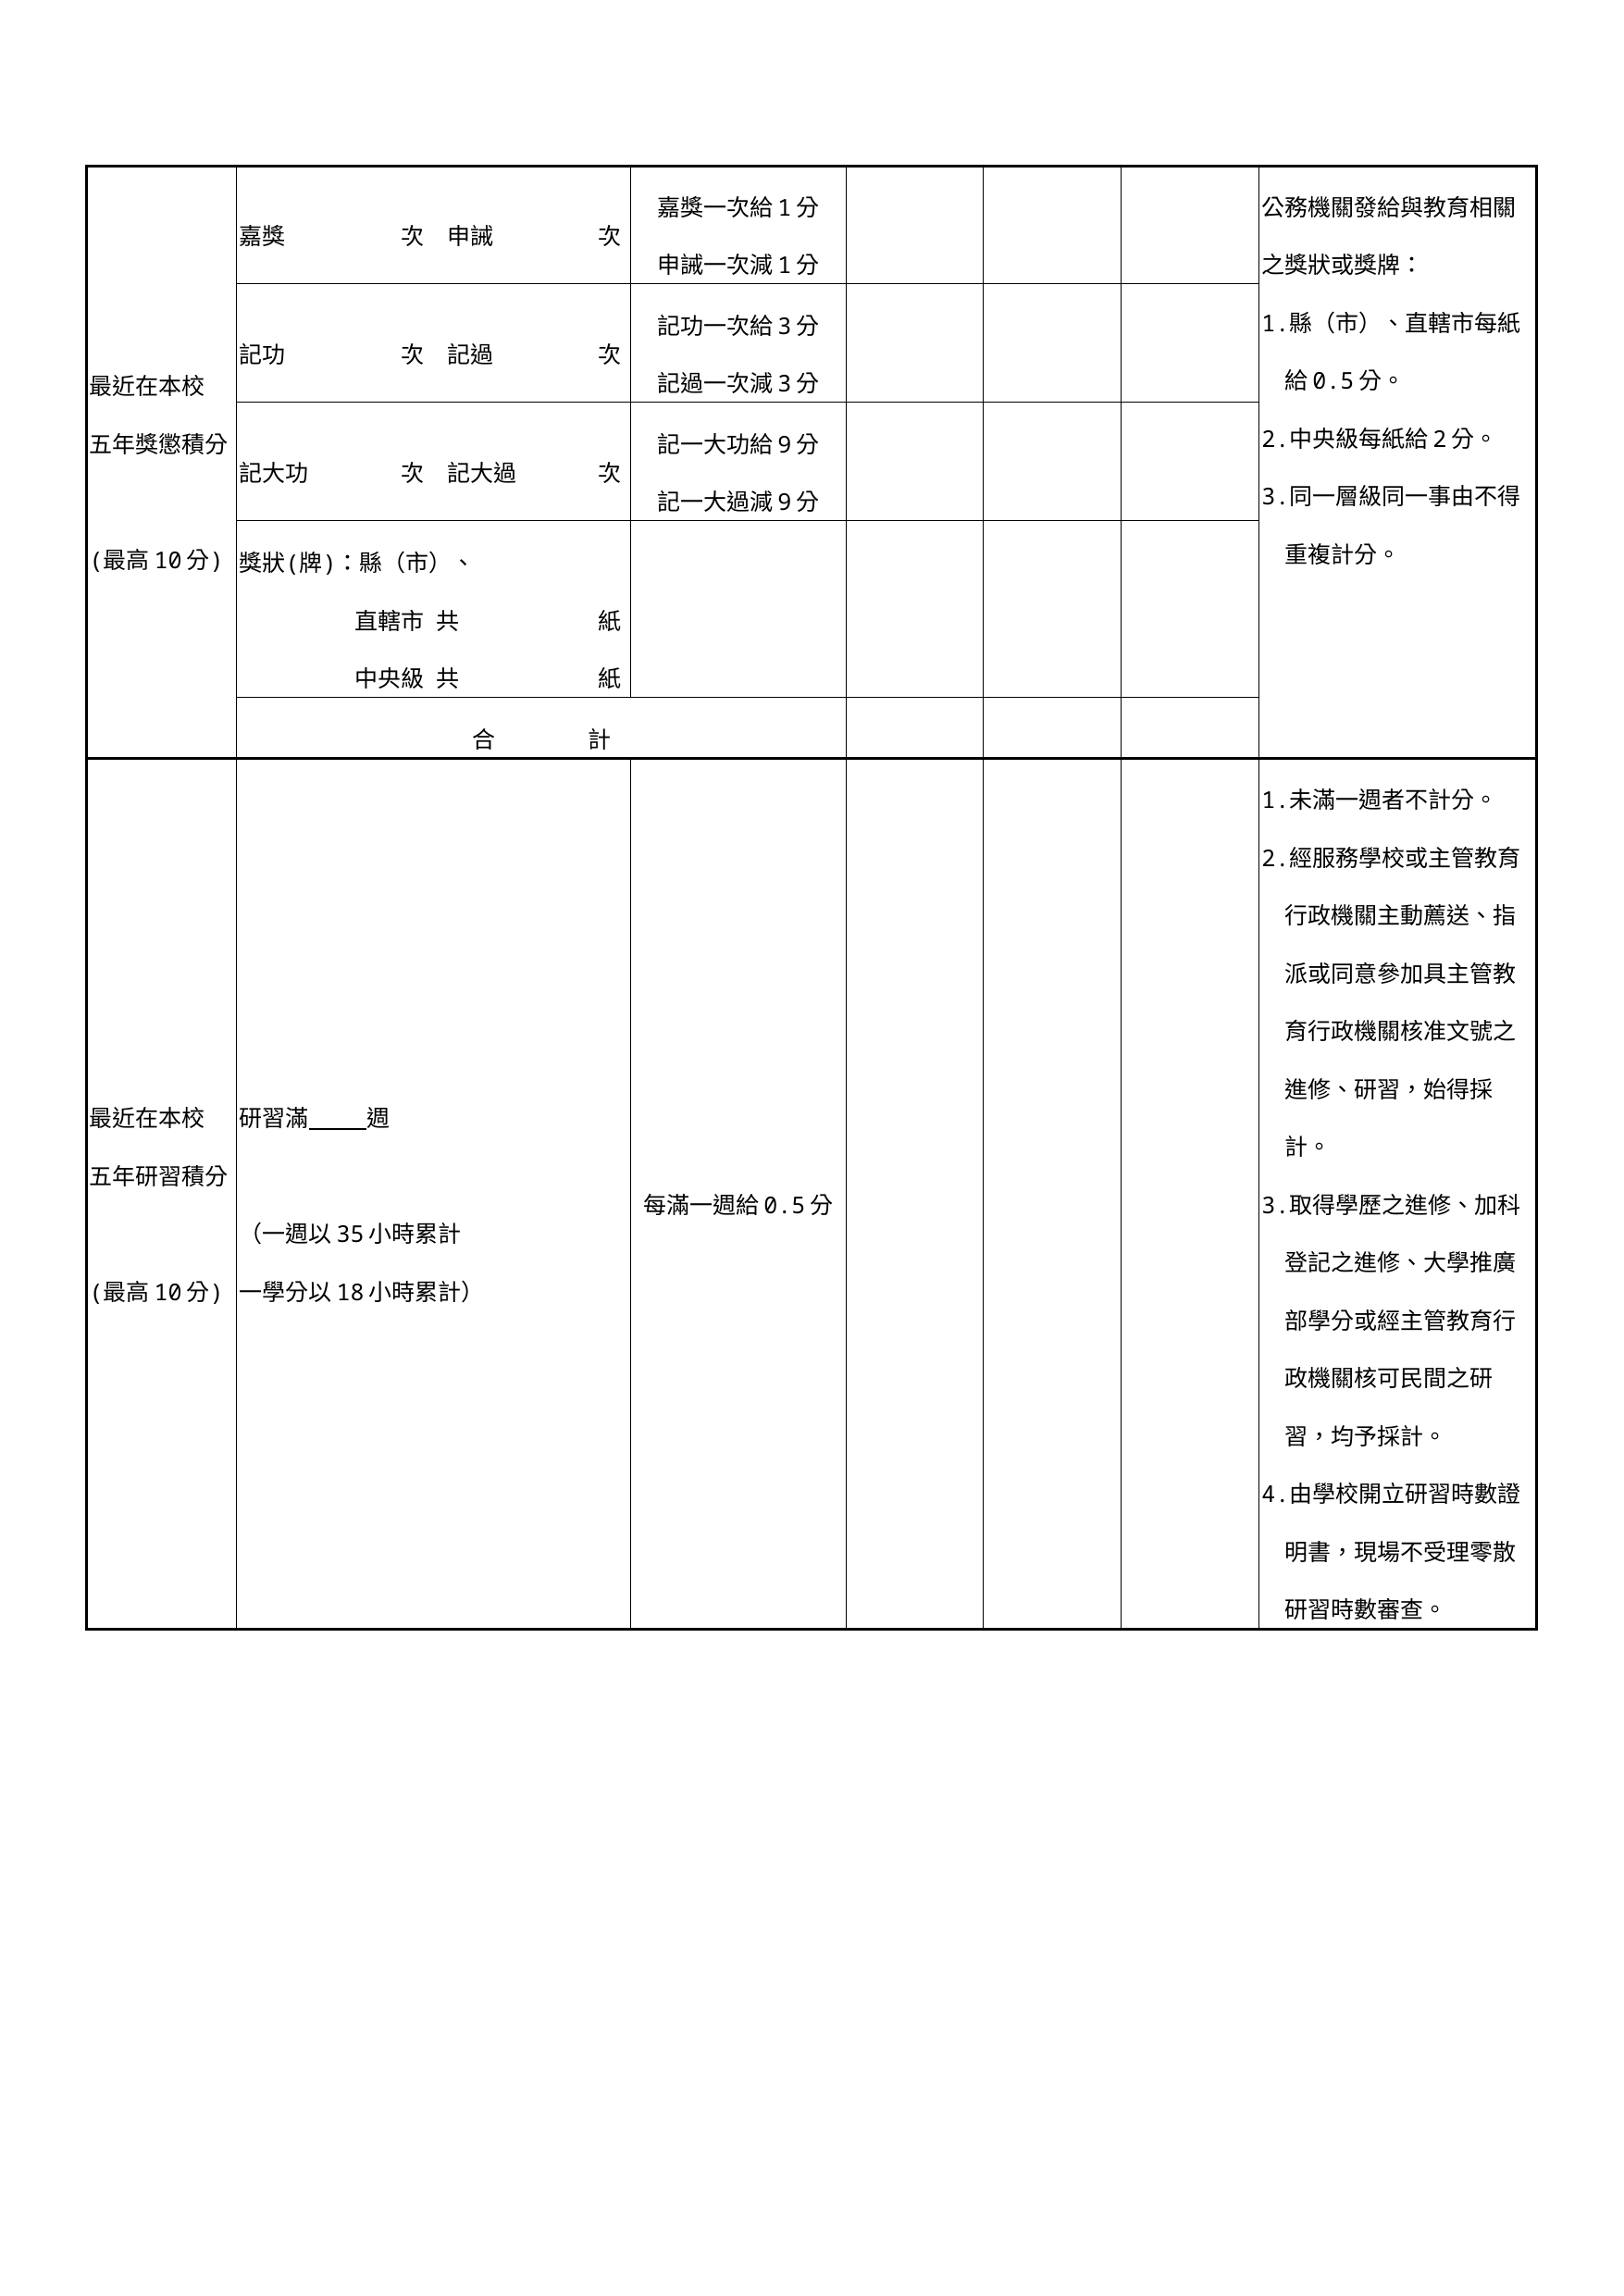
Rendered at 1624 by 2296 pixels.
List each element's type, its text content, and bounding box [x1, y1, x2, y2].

table_header [847, 168, 983, 283]
table_cell 最近在本校 五年研習積分 (最高10分) [88, 760, 236, 1628]
table_cell [631, 521, 846, 696]
table_cell 記大功 次 記大過 次 [237, 403, 630, 520]
table_cell 獎狀(牌)：縣（市）、 直轄市 共 紙 中央級 共 紙 [237, 521, 630, 696]
table_cell [984, 284, 1121, 402]
table_cell 記功 次 記過 次 [237, 284, 630, 402]
table_cell 記一大功給9分 記一大過減9分 [631, 403, 846, 520]
table_cell [847, 698, 983, 757]
table_cell [847, 284, 983, 402]
table_header [984, 168, 1121, 283]
table_cell 研習滿 週 （一週以35小時累計 一學分以18小時累計） [237, 760, 630, 1628]
table_cell [984, 760, 1121, 1628]
table_header 公務機關發給與教育相關之獎狀或獎牌： 1.縣（市）、直轄市每紙給0.5分。 2.中央級每紙給2分。 3.同一層級同一事由不得 重複計分。 [1259, 168, 1535, 757]
table_cell [984, 403, 1121, 520]
table_header 最近在本校 五年獎懲積分 (最高10分) [88, 168, 236, 757]
table_header [1122, 168, 1258, 283]
table_cell [984, 521, 1121, 696]
table_cell 合 計 [237, 698, 846, 757]
table_cell [847, 760, 983, 1628]
table_header 嘉獎一次給1分 申誡一次減1分 [631, 168, 846, 283]
table_cell [984, 698, 1121, 757]
table_cell [1122, 760, 1258, 1628]
table_cell 記功一次給3分 記過一次減3分 [631, 284, 846, 402]
table_cell [847, 403, 983, 520]
table_cell [847, 521, 983, 696]
table_header 嘉獎 次 申誡 次 [237, 168, 630, 283]
table_cell [1122, 521, 1258, 696]
table_cell [1122, 403, 1258, 520]
table_cell 1.未滿一週者不計分。 2.經服務學校或主管教育行政機關主動薦送、指派或同意參加具主管教育行政機關核准文號之進修、研習，始得採計。 3.取得學歷之進修、加科登記之進修、大學推廣部學分或經主管教育行政機關核可民間之研習，均予採計。 4.由學校開立研習時數證明書，現場不受理零散研習時數審查。 [1259, 760, 1535, 1628]
table_cell [1122, 698, 1258, 757]
table_cell [1122, 284, 1258, 402]
table_cell 每滿一週給0.5分 [631, 760, 846, 1628]
